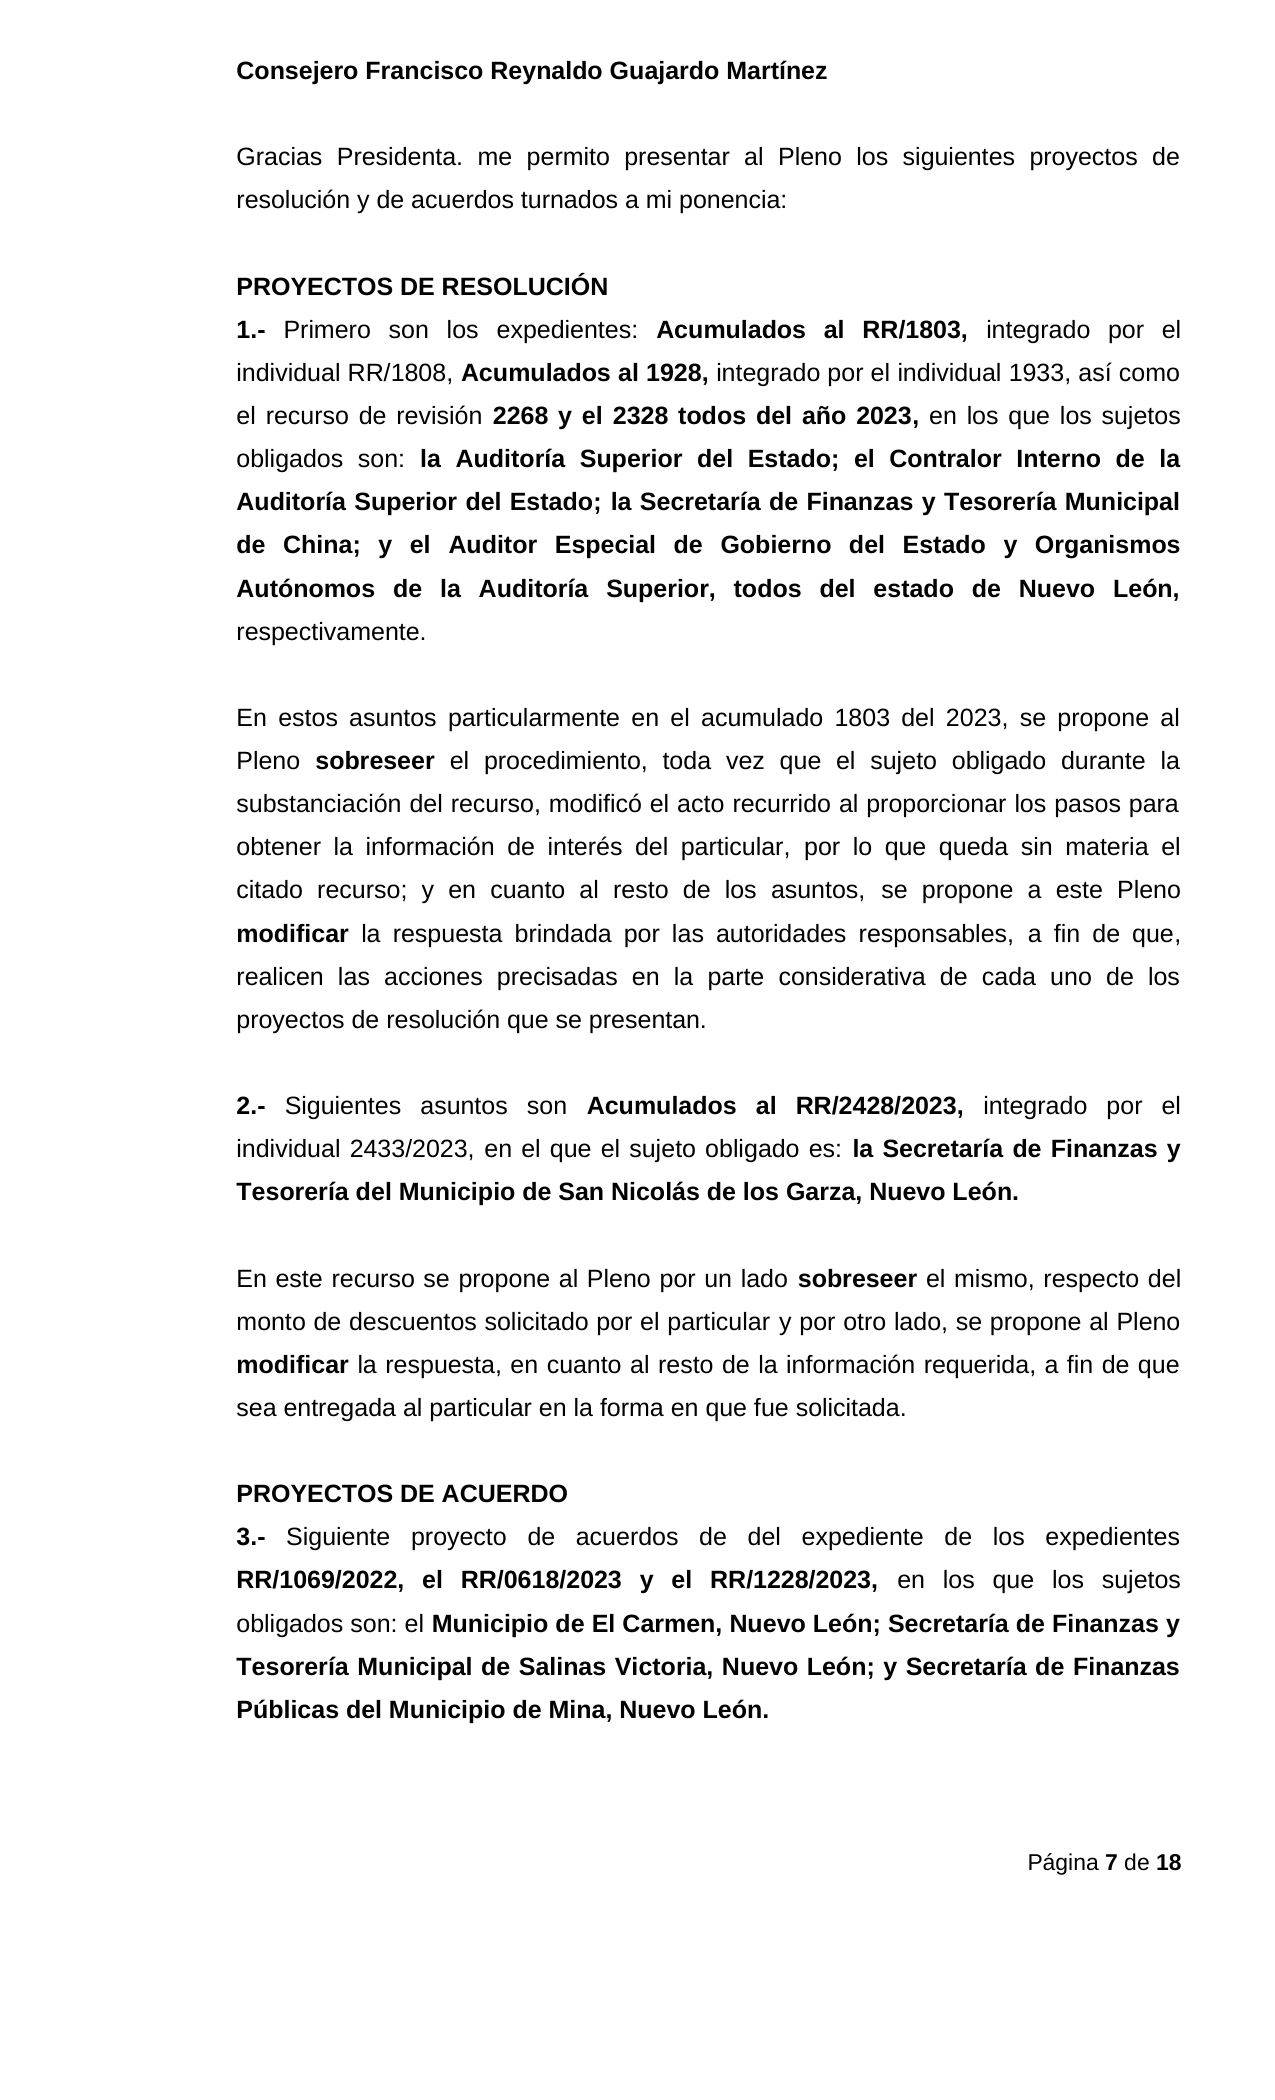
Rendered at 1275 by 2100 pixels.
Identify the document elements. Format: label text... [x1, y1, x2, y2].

text 3.- Siguiente proyecto de acuerdos de del expediente de los expedientes RR/1069/2022, el RR/0618/2023 y el RR/1228/2023, en los que los sujetos obligados son: el Municipio de El Carmen, Nuevo León; Secretaría de Finanzas y Tesorería Municipal de Salinas Victoria, Nuevo León; y Secretaría de Finanzas Públicas del Municipio de Mina, Nuevo León. [236, 1522, 1181, 1724]
text PROYECTOS DE RESOLUCIÓN [236, 272, 1181, 301]
text En estos asuntos particularmente en el acumulado 1803 del 2023, se propone al Pleno sobreseer el procedimiento, toda vez que el sujeto obligado durante la substanciación del recurso, modificó el acto recurrido al proporcionar los pasos para obtener la información de interés del particular, por lo que queda sin materia el citado recurso; y en cuanto al resto de los asuntos, se propone a este Pleno modificar la respuesta brindada por las autoridades responsables, a fin de que, realicen las acciones precisadas en la parte considerativa de cada uno de los proyectos de resolución que se presentan. [236, 703, 1181, 1034]
text En este recurso se propone al Pleno por un lado sobreseer el mismo, respecto del monto de descuentos solicitado por el particular y por otro lado, se propone al Pleno modificar la respuesta, en cuanto al resto de la información requerida, a fin de que sea entregada al particular en la forma en que fue solicitada. [236, 1264, 1181, 1422]
text Gracias Presidenta. me permito presentar al Pleno los siguientes proyectos de resolución y de acuerdos turnados a mi ponencia: [236, 142, 1181, 214]
text 2.- Siguientes asuntos son Acumulados al RR/2428/2023, integrado por el individual 2433/2023, en el que el sujeto obligado es: la Secretaría de Finanzas y Tesorería del Municipio de San Nicolás de los Garza, Nuevo León. [236, 1091, 1181, 1206]
text Consejero Francisco Reynaldo Guajardo Martínez [236, 56, 1181, 85]
text PROYECTOS DE ACUERDO [236, 1479, 1181, 1508]
text 1.- Primero son los expedientes: Acumulados al RR/1803, integrado por el individual RR/1808, Acumulados al 1928, integrado por el individual 1933, así como el recurso de revisión 2268 y el 2328 todos del año 2023, en los que los sujetos obligados son: la Auditoría Superior del Estado; el Contralor Interno de la Auditoría Superior del Estado; la Secretaría de Finanzas y Tesorería Municipal de China; y el Auditor Especial de Gobierno del Estado y Organismos Autónomos de la Auditoría Superior, todos del estado de Nuevo León, respectivamente. [236, 315, 1181, 646]
